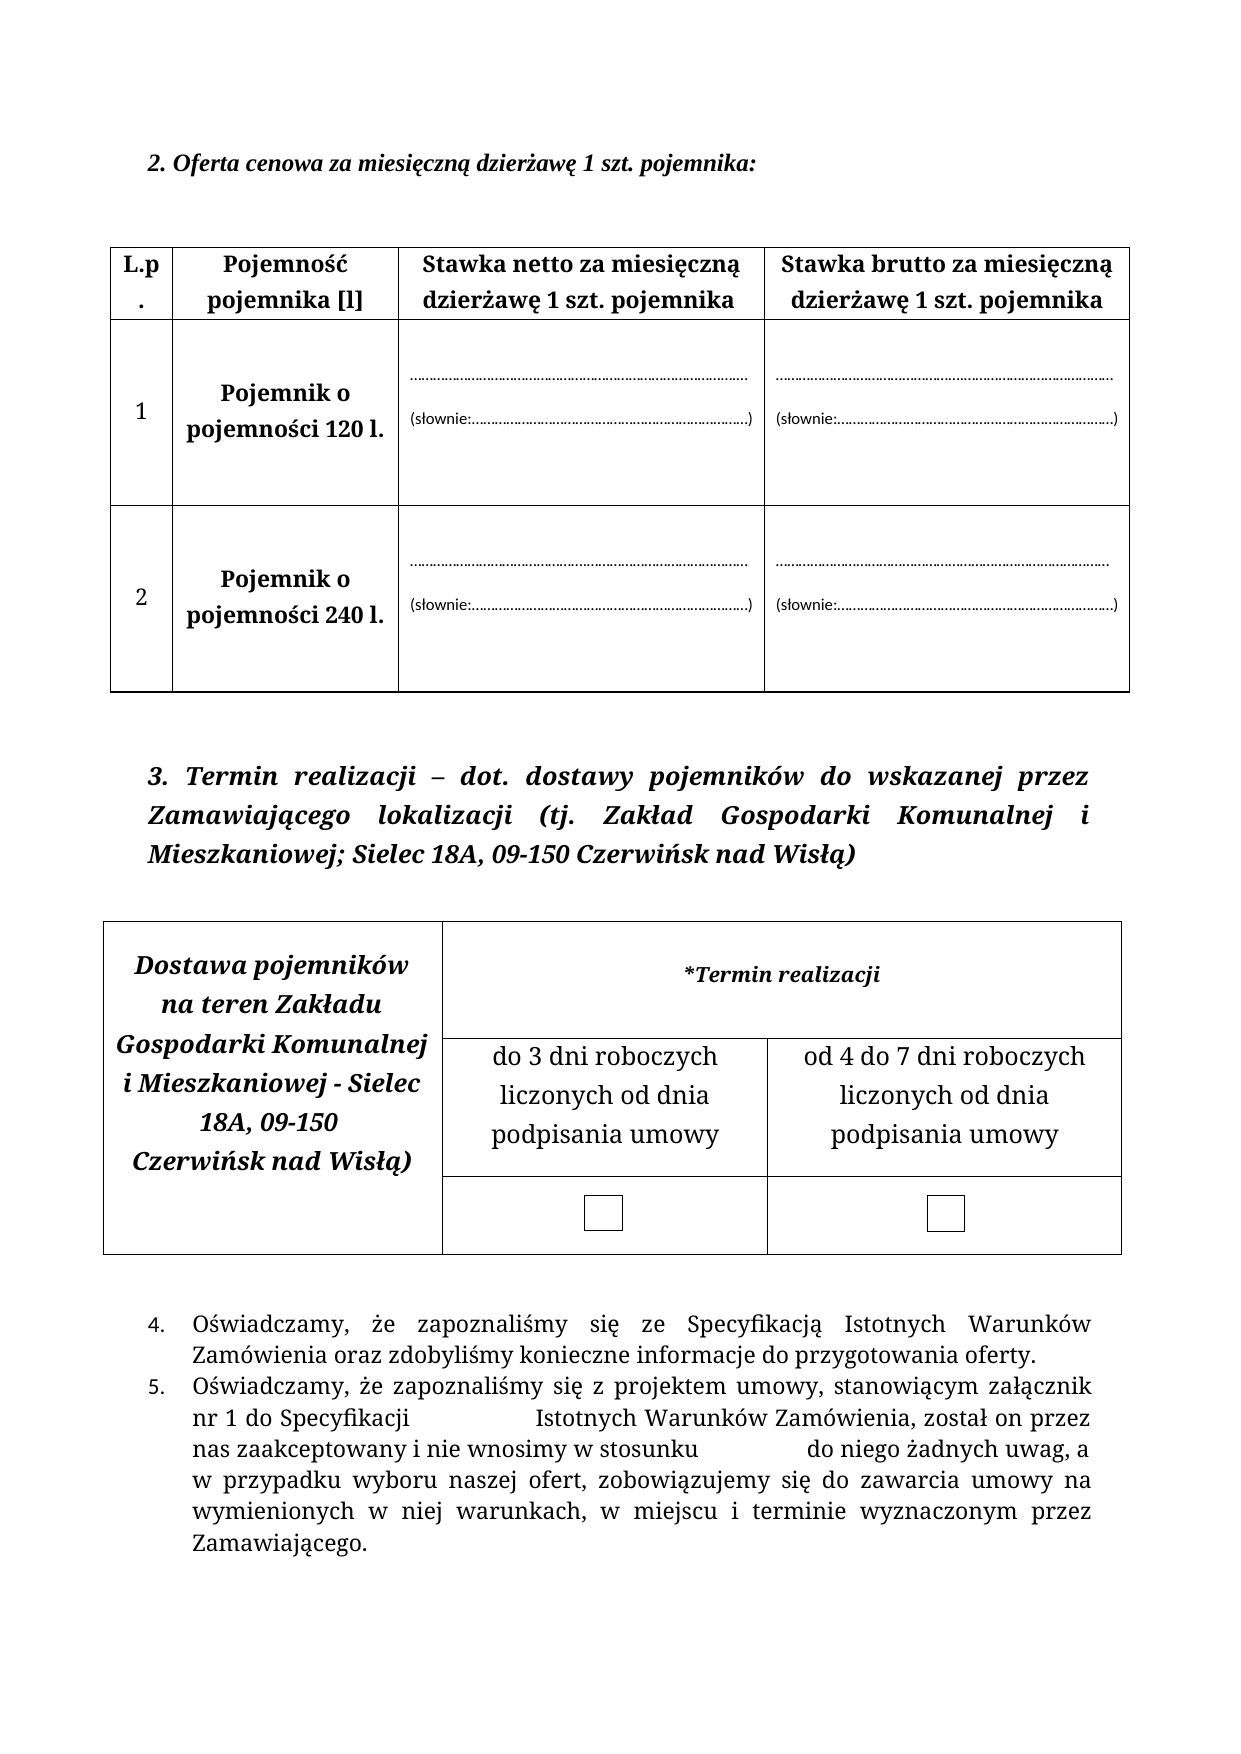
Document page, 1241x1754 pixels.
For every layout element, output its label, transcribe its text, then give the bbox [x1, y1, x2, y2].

table_header Stawka brutto za miesięczną dzierżawę 1 szt. pojemnika [765, 248, 1129, 319]
table_cell ……………………………………….…………………………………… (słownie:………………………………………………………………) [399, 506, 764, 691]
table_cell 2 [111, 506, 172, 691]
table_cell [768, 1177, 1121, 1254]
list Oświadczamy, że zapoznaliśmy się z projektem umowy, stanowiącym załącznik nr 1 do Specyfikacji Istotnych Warunków Zamówienia, został on przez nas zaakceptowany i nie wnosimy w stosunku do niego żadnych uwag, a w przypadku wyboru naszej ofert, zobowiązujemy się do zawarcia umowy na wymienionych w niej warunkach, w miejscu i terminie wyznaczonym przez Zamawiającego. [148, 1370, 1092, 1558]
table_header Pojemność pojemnika [l] [173, 248, 398, 319]
text 3. Termin realizacji – dot. dostawy pojemników do wskazanej przez Zamawiającego lokalizacji (tj. Zakład Gospodarki Komunalnej i Mieszkaniowej; Sielec 18A, 09-150 Czerwińsk nad Wisłą) [148, 758, 1092, 871]
list Oświadczamy, że zapoznaliśmy się ze Specyfikacją Istotnych Warunków Zamówienia oraz zdobyliśmy konieczne informacje do przygotowania oferty. [148, 1308, 1092, 1370]
table_cell 1 [111, 320, 172, 505]
text 2. Oferta cenowa za miesięczną dzierżawę 1 szt. pojemnika: [148, 148, 1092, 176]
table_cell od 4 do 7 dni roboczych liczonych od dnia podpisania umowy [768, 1039, 1121, 1176]
table_cell do 3 dni roboczych liczonych od dnia podpisania umowy [443, 1039, 767, 1176]
table_cell ………………………………………….………………………………… (słownie:………………………………………………………………) [765, 320, 1129, 505]
table_cell ………………………………………………………………………….… (słownie:………………………………………………………………) [399, 320, 764, 505]
table_cell Pojemnik o pojemności 240 l. [173, 506, 398, 691]
table_cell [443, 1177, 767, 1254]
table_header L.p. [111, 248, 172, 319]
table_header Dostawa pojemników na teren Zakładu Gospodarki Komunalnej i Mieszkaniowej - Sielec 18A, 09-150 Czerwińsk nad Wisłą) [104, 922, 442, 1254]
table_cell …………………………………………………………………………… (słownie:………………………………………………………………) [765, 506, 1129, 691]
table_header Stawka netto za miesięczną dzierżawę 1 szt. pojemnika [399, 248, 764, 319]
table_cell Pojemnik o pojemności 120 l. [173, 320, 398, 505]
table_header *Termin realizacji [443, 922, 1121, 1038]
